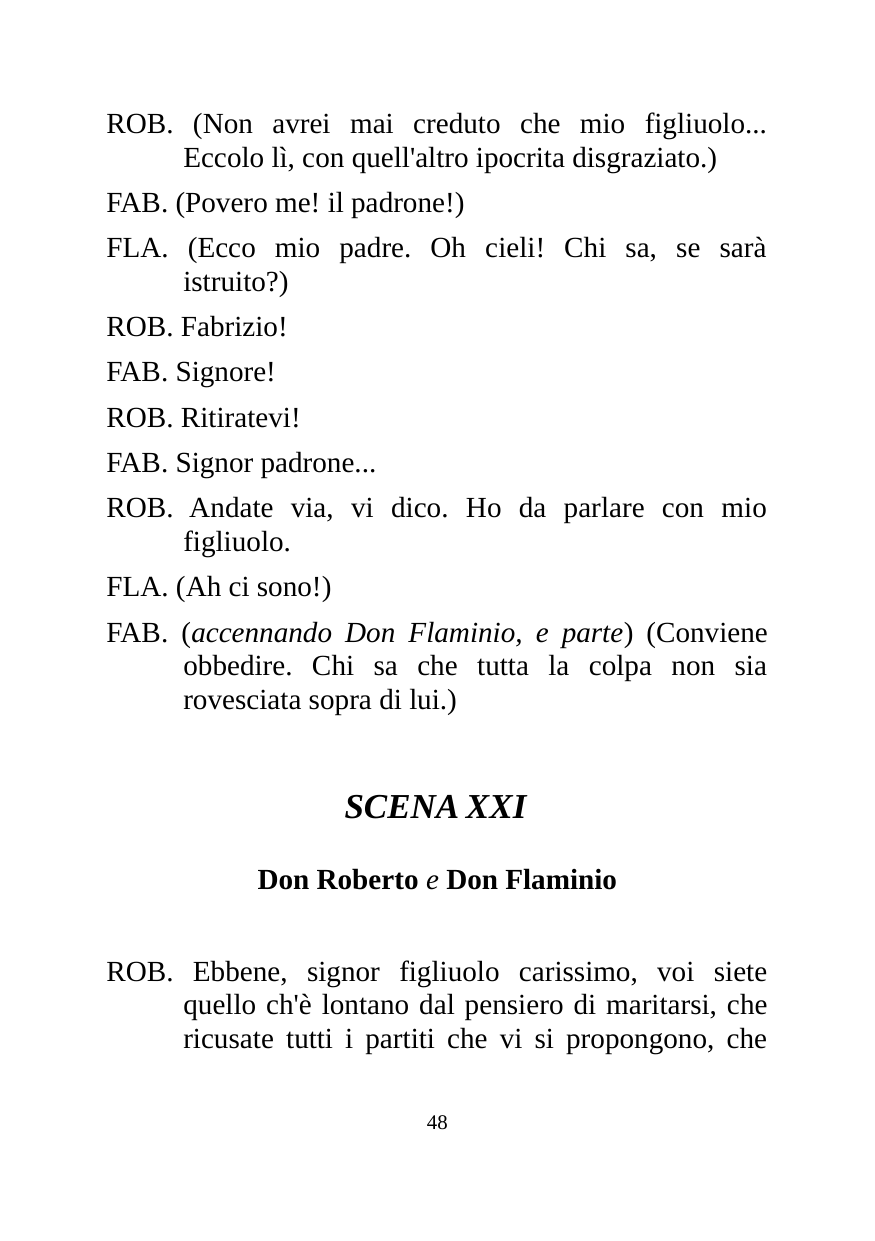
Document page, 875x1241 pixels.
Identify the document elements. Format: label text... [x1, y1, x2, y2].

subtitle SCENA XXI [106, 786, 768, 826]
text FAB. (Povero me! il padrone!) [106, 185, 768, 219]
text ROB. Fabrizio! [106, 309, 768, 343]
text FLA. (Ah ci sono!) [106, 569, 768, 603]
text FAB. Signor padrone... [106, 445, 768, 479]
text ROB. Ritiratevi! [106, 400, 768, 433]
text ROB. Ebbene, signor figliuolo carissimo, voi siete quello ch'è lontano dal pensiero di maritarsi, che ricusate tutti i partiti che vi si propongono, che [106, 954, 768, 1054]
text FAB. Signore! [106, 354, 768, 388]
text FAB. (accennando Don Flaminio, e parte) (Conviene obbedire. Chi sa che tutta la colpa non sia rovesciata sopra di lui.) [106, 615, 768, 715]
text FLA. (Ecco mio padre. Oh cieli! Chi sa, se sarà istruito?) [106, 230, 768, 297]
text Don Roberto e Don Flaminio [106, 862, 768, 895]
text ROB. Andate via, vi dico. Ho da parlare con mio figliuolo. [106, 491, 768, 558]
text ROB. (Non avrei mai creduto che mio figliuolo... Eccolo lì, con quell'altro ipocrita disgraziato.) [106, 106, 768, 173]
